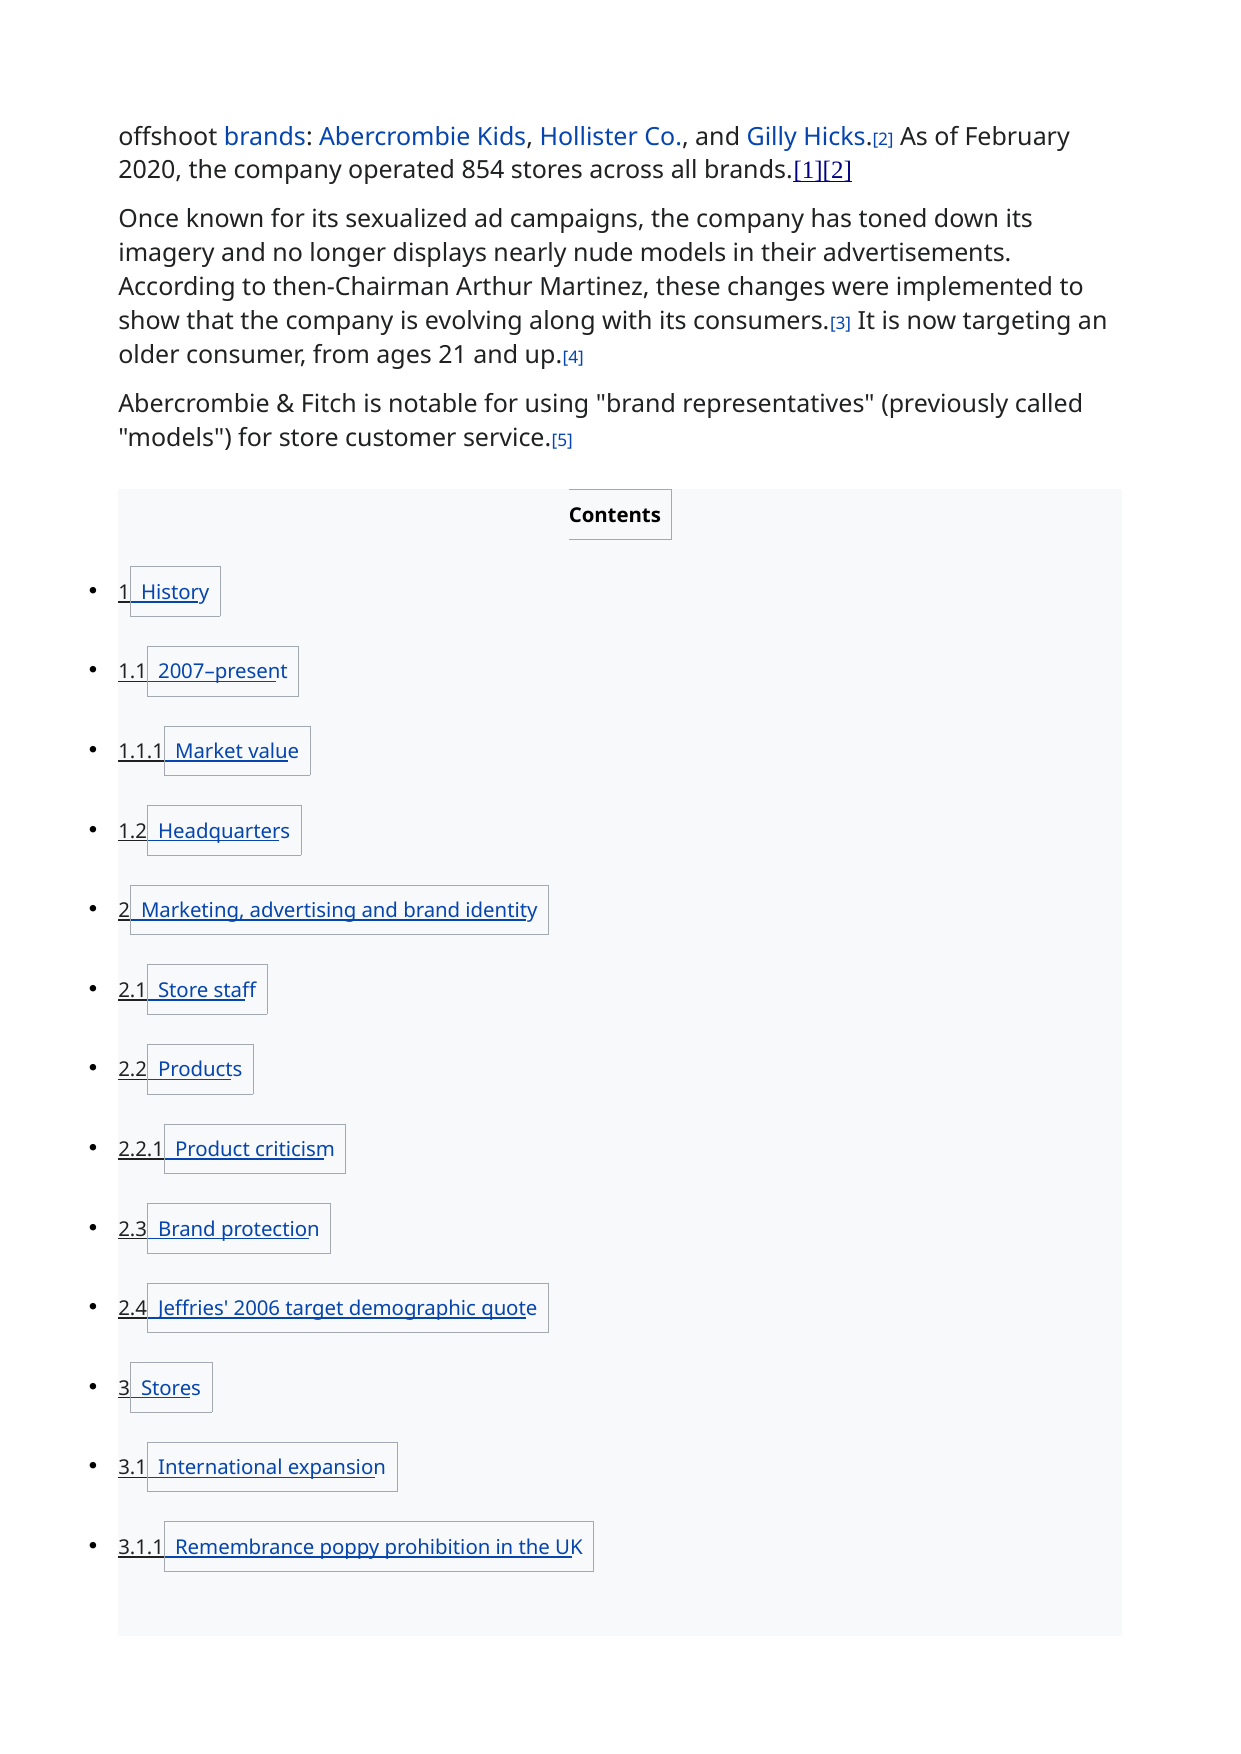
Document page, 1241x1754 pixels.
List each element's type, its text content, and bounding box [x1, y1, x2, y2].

subtitle Contents [118, 489, 671, 539]
list 1.1 [118, 646, 147, 681]
list [118, 1398, 130, 1412]
text offshoot brands: Abercrombie Kids, Hollister Co., and Gilly Hicks.[2] As of February 2020, the company operated 854 stores across all brands.[1][2] [118, 118, 1122, 186]
list 1.2 [118, 805, 147, 840]
list [299, 646, 1122, 696]
list Products [148, 1045, 253, 1094]
list [549, 885, 1122, 934]
list Jeffries' 2006 target demographic quote [148, 1284, 548, 1332]
text Abercrombie & Fitch is notable for using "brand representatives" (previously called "models") for store customer service.[5] [118, 386, 1122, 454]
list [118, 1080, 147, 1094]
list 2.2 [118, 1044, 147, 1079]
list [594, 1521, 1122, 1571]
list Market value [165, 727, 310, 775]
list Stores [131, 1363, 212, 1412]
list 3.1 [118, 1442, 147, 1477]
list 3 [118, 1362, 130, 1397]
list [331, 1203, 1122, 1253]
list 2.2.1Product criticism [118, 1160, 164, 1173]
list [118, 1001, 147, 1014]
list 2.2.1Product criticism [165, 1125, 345, 1173]
list [118, 1239, 147, 1253]
list [398, 1442, 1122, 1492]
list 2.3 [118, 1203, 147, 1238]
list 2 [118, 885, 130, 919]
list [118, 682, 147, 696]
list [254, 1044, 1122, 1094]
list Marketing, advertising and brand identity [131, 886, 548, 934]
list 1 [118, 566, 130, 601]
list 1.1.1 [118, 726, 164, 760]
list [268, 964, 1122, 1014]
list 2.2.1Product criticism [118, 1123, 345, 1158]
list [302, 805, 1122, 855]
list [118, 762, 164, 775]
list Remembrance poppy prohibition in the UK [165, 1522, 593, 1571]
list [311, 726, 1122, 775]
list Brand protection [148, 1204, 330, 1253]
list History [131, 567, 220, 616]
list Headquarters [148, 806, 301, 855]
list 2.1 [118, 964, 147, 999]
list International expansion [148, 1443, 397, 1491]
list Store staff [148, 965, 267, 1014]
text Once known for its sexualized ad campaigns, the company has toned down its imagery and no longer displays nearly nude models in their advertisements. According to then-Chairman Arthur Martinez, these changes were implemented to show that the company is evolving along with its consumers.[3] It is now targeting an older consumer, from ages 21 and up.[4] [118, 201, 1122, 371]
list 3.1.1 [118, 1521, 164, 1556]
list [213, 1362, 1122, 1412]
list [221, 566, 1122, 616]
list [118, 841, 147, 855]
list 2.4 [118, 1283, 147, 1317]
subtitle [672, 489, 1122, 539]
list [549, 1283, 1122, 1332]
list 2007–present [148, 647, 298, 696]
list 2.2.1Product criticism [346, 1123, 1122, 1173]
